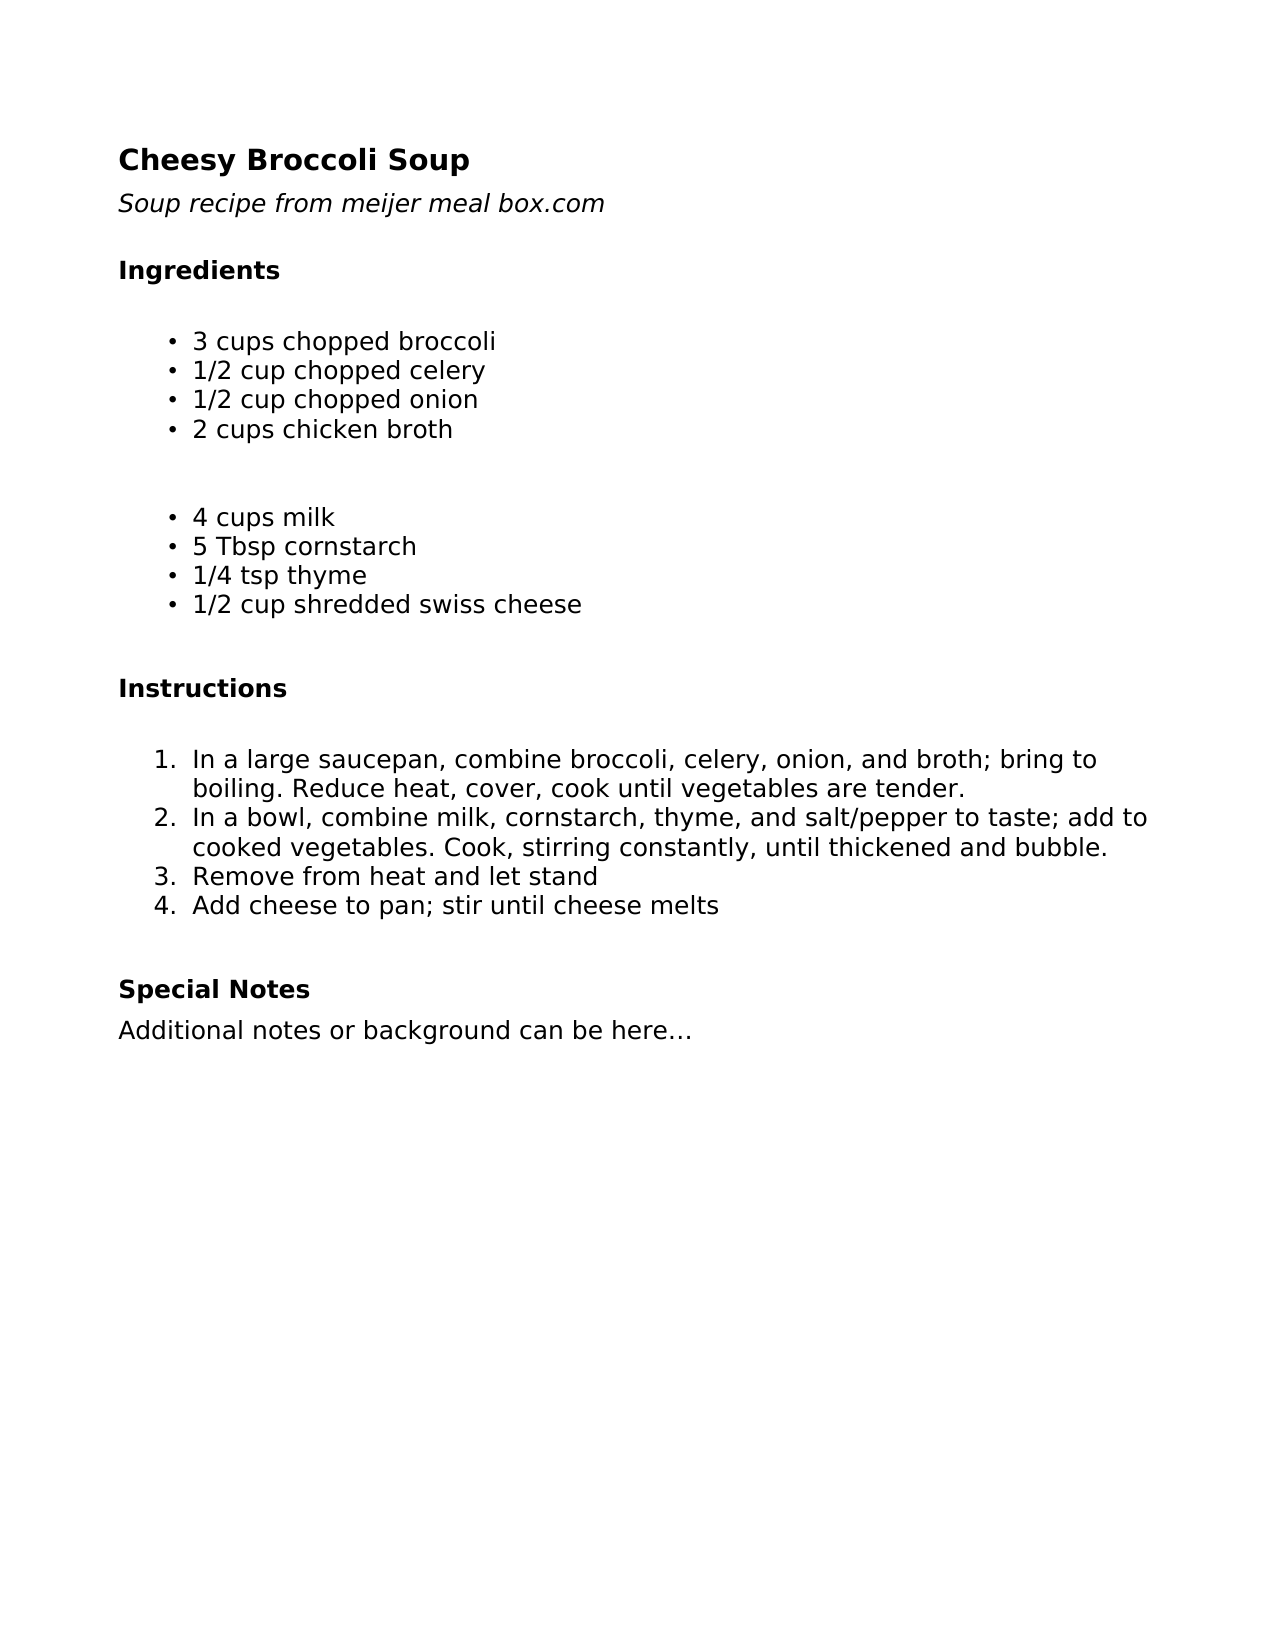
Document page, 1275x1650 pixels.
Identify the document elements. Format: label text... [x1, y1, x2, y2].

list 1/4 tsp thyme [177, 561, 1157, 591]
list 2 cups chicken broth [177, 415, 1157, 444]
subtitle Instructions [118, 674, 1157, 703]
list Add cheese to pan; stir until cheese melts [177, 891, 1157, 920]
text Additional notes or background can be here… [118, 1016, 1157, 1046]
text Soup recipe from meijer meal box.com [118, 189, 1157, 219]
list 1/2 cup chopped celery [177, 357, 1157, 386]
list 3 cups chopped broccoli [177, 327, 1157, 357]
list 4 cups milk [177, 503, 1157, 532]
subtitle Cheesy Broccoli Soup [118, 143, 1157, 177]
list In a bowl, combine milk, cornstarch, thyme, and salt/pepper to taste; add to cooked vegetables. Cook, stirring constantly, until thickened and bubble. [177, 804, 1157, 862]
list 5 Tbsp cornstarch [177, 532, 1157, 561]
subtitle Special Notes [118, 975, 1157, 1004]
list In a large saucepan, combine broccoli, celery, onion, and broth; bring to boiling. Reduce heat, cover, cook until vegetables are tender. [177, 745, 1157, 804]
list Remove from heat and let stand [177, 862, 1157, 891]
subtitle Ingredients [118, 256, 1157, 285]
list 1/2 cup shredded swiss cheese [177, 591, 1157, 620]
list 1/2 cup chopped onion [177, 386, 1157, 415]
